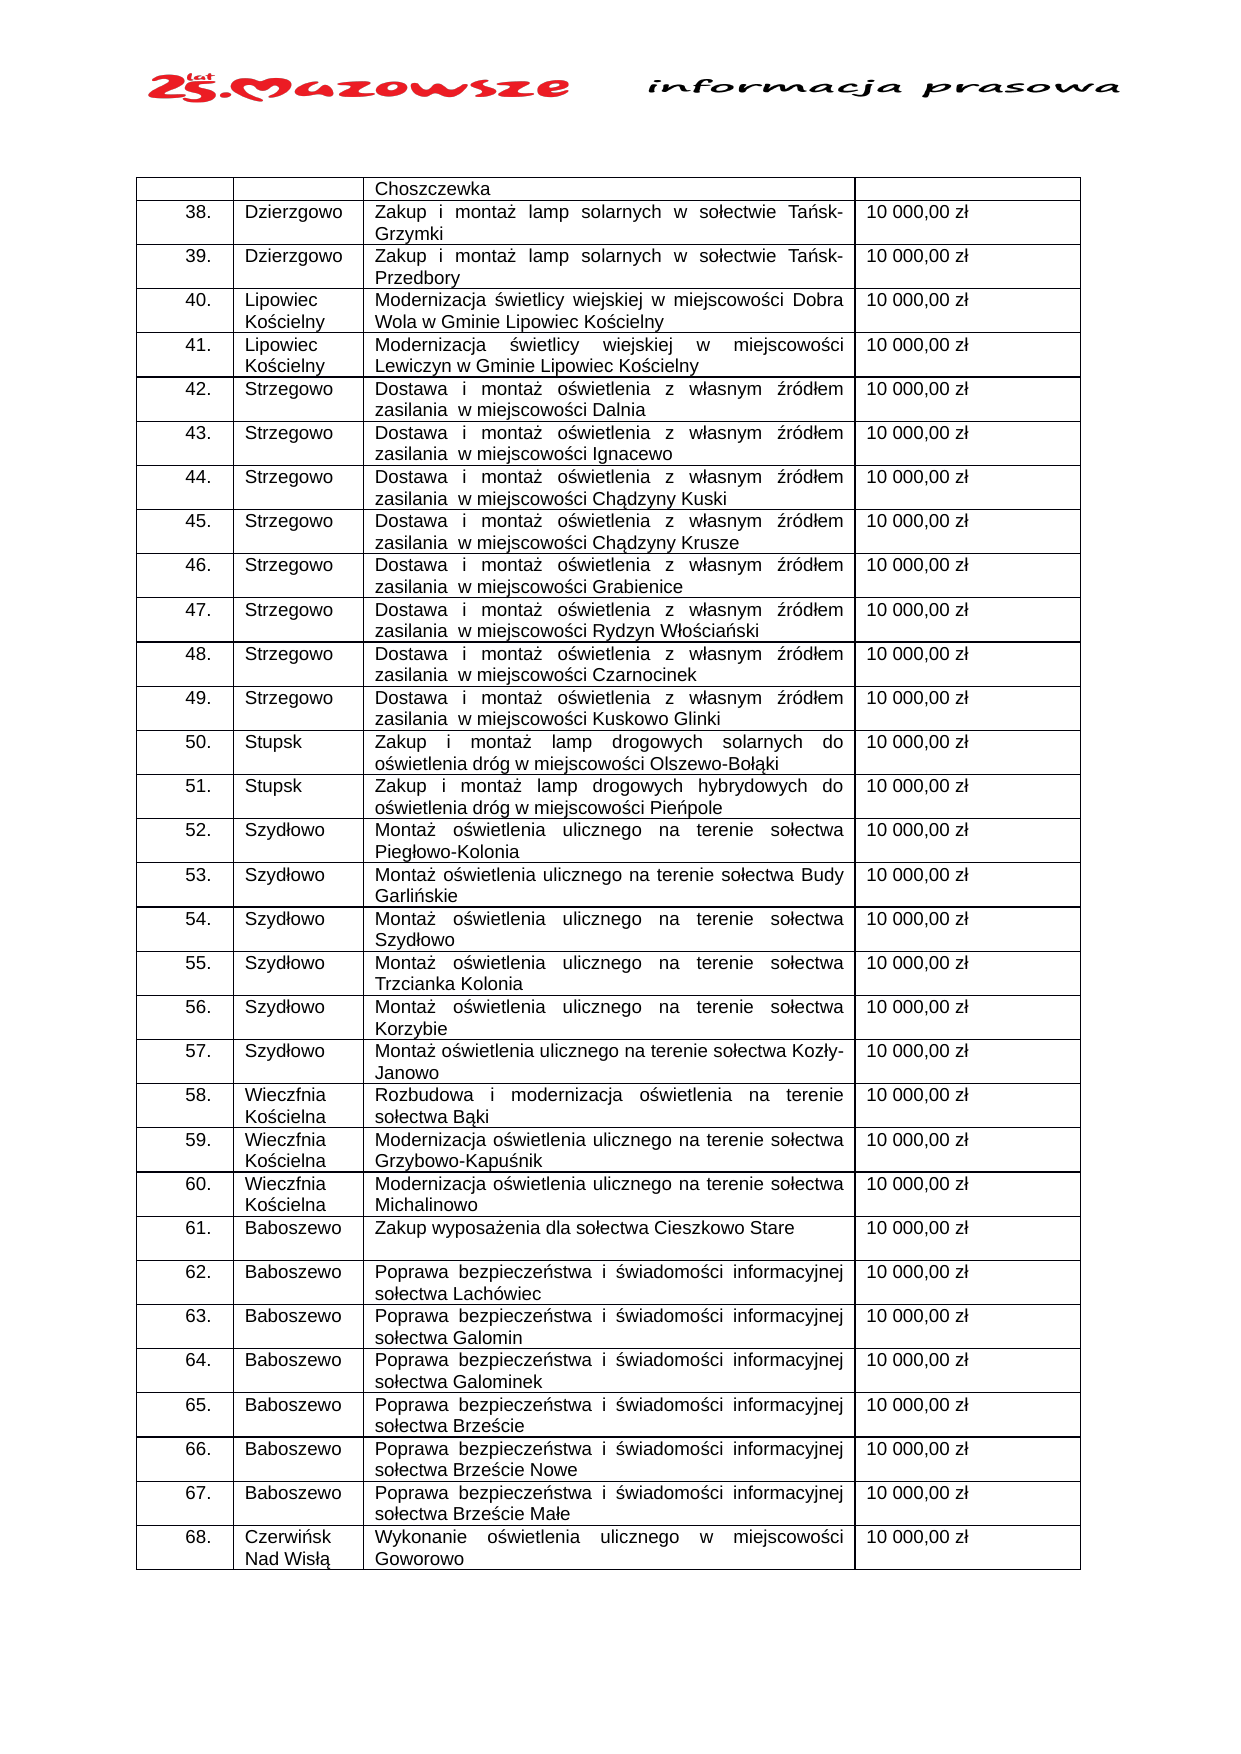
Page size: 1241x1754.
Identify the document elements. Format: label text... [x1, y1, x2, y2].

table_cell [137, 731, 233, 774]
table_cell Dostawa i montaż oświetlenia z własnym źródłem zasilania w miejscowości Dalnia [364, 378, 854, 421]
table_cell Strzegowo [234, 687, 363, 730]
table_cell 10 000,00 zł [856, 863, 1080, 906]
table_cell Dostawa i montaż oświetlenia z własnym źródłem zasilania w miejscowości Ignacewo [364, 422, 854, 465]
table_cell [137, 819, 233, 862]
table_cell Szydłowo [234, 863, 363, 906]
table_cell [137, 289, 233, 332]
table_cell [137, 1084, 233, 1127]
table_cell Lipowiec Kościelny [234, 333, 363, 376]
table_cell Stupsk [234, 775, 363, 818]
table_cell Dostawa i montaż oświetlenia z własnym źródłem zasilania w miejscowości Kuskowo Glinki [364, 687, 854, 730]
table_cell [137, 201, 233, 244]
table_cell [137, 775, 233, 818]
table_cell Baboszewo [234, 1349, 363, 1392]
table_cell Zakup i montaż lamp solarnych w sołectwie Tańsk-Grzymki [364, 201, 854, 244]
table_cell 10 000,00 zł [856, 1349, 1080, 1392]
table_cell Szydłowo [234, 1040, 363, 1083]
table_cell [137, 952, 233, 995]
table_cell [137, 598, 233, 641]
table_cell [234, 178, 363, 200]
table_cell 10 000,00 zł [856, 378, 1080, 421]
table_cell Baboszewo [234, 1393, 363, 1436]
table_cell Montaż oświetlenia ulicznego na terenie sołectwa Piegłowo-Kolonia [364, 819, 854, 862]
table_cell Szydłowo [234, 819, 363, 862]
table_cell Baboszewo [234, 1438, 363, 1481]
table_cell [137, 863, 233, 906]
table_cell Zakup wyposażenia dla sołectwa Cieszkowo Stare [364, 1217, 854, 1260]
table_cell [137, 1438, 233, 1481]
table_cell Baboszewo [234, 1217, 363, 1260]
table_cell Zakup i montaż lamp drogowych hybrydowych do oświetlenia dróg w miejscowości Pieńpole [364, 775, 854, 818]
table_cell 10 000,00 zł [856, 201, 1080, 244]
table_cell [137, 1261, 233, 1304]
table_cell 10 000,00 zł [856, 1084, 1080, 1127]
table_cell Poprawa bezpieczeństwa i świadomości informacyjnej sołectwa Lachówiec [364, 1261, 854, 1304]
table_cell Wieczfnia Kościelna [234, 1084, 363, 1127]
table_cell Strzegowo [234, 510, 363, 553]
table_cell 10 000,00 zł [856, 643, 1080, 686]
table_cell Montaż oświetlenia ulicznego na terenie sołectwa Trzcianka Kolonia [364, 952, 854, 995]
table_cell 10 000,00 zł [856, 1482, 1080, 1525]
table_cell [137, 466, 233, 509]
table_cell [137, 178, 233, 200]
table_cell [137, 1305, 233, 1348]
table_cell [137, 1040, 233, 1083]
table_cell 10 000,00 zł [856, 289, 1080, 332]
table_cell 10 000,00 zł [856, 333, 1080, 376]
table_cell Szydłowo [234, 908, 363, 951]
table_cell [137, 378, 233, 421]
table_cell 10 000,00 zł [856, 598, 1080, 641]
table_cell Dostawa i montaż oświetlenia z własnym źródłem zasilania w miejscowości Grabienice [364, 554, 854, 597]
table_cell [137, 422, 233, 465]
table_cell Poprawa bezpieczeństwa i świadomości informacyjnej sołectwa Brzeście Nowe [364, 1438, 854, 1481]
table_cell Strzegowo [234, 466, 363, 509]
table_cell Choszczewka [364, 178, 854, 200]
table_cell Szydłowo [234, 996, 363, 1039]
table_cell 10 000,00 zł [856, 1217, 1080, 1260]
table_cell Wykonanie oświetlenia ulicznego w miejscowości Goworowo [364, 1526, 854, 1569]
table_cell Zakup i montaż lamp drogowych solarnych do oświetlenia dróg w miejscowości Olszewo-Bołąki [364, 731, 854, 774]
table_cell [137, 1173, 233, 1216]
table_cell 10 000,00 zł [856, 775, 1080, 818]
table_cell 10 000,00 zł [856, 422, 1080, 465]
table_cell Poprawa bezpieczeństwa i świadomości informacyjnej sołectwa Galomin [364, 1305, 854, 1348]
table_cell Czerwińsk Nad Wisłą [234, 1526, 363, 1569]
table_cell Poprawa bezpieczeństwa i świadomości informacyjnej sołectwa Brzeście [364, 1393, 854, 1436]
table_cell [137, 1482, 233, 1525]
table_cell 10 000,00 zł [856, 1261, 1080, 1304]
table_cell Dostawa i montaż oświetlenia z własnym źródłem zasilania w miejscowości Rydzyn Włościański [364, 598, 854, 641]
table_cell 10 000,00 zł [856, 1526, 1080, 1569]
table_cell Strzegowo [234, 643, 363, 686]
table_cell Dzierzgowo [234, 201, 363, 244]
table_cell 10 000,00 zł [856, 908, 1080, 951]
table_cell 10 000,00 zł [856, 819, 1080, 862]
table_cell [137, 687, 233, 730]
table_cell 10 000,00 zł [856, 1393, 1080, 1436]
table_cell Wieczfnia Kościelna [234, 1128, 363, 1171]
table_cell 10 000,00 zł [856, 1040, 1080, 1083]
table_cell Modernizacja świetlicy wiejskiej w miejscowości Lewiczyn w Gminie Lipowiec Kościelny [364, 333, 854, 376]
table_cell Strzegowo [234, 422, 363, 465]
table_cell Poprawa bezpieczeństwa i świadomości informacyjnej sołectwa Galominek [364, 1349, 854, 1392]
table_cell Modernizacja świetlicy wiejskiej w miejscowości Dobra Wola w Gminie Lipowiec Kościelny [364, 289, 854, 332]
table_cell Modernizacja oświetlenia ulicznego na terenie sołectwa Grzybowo-Kapuśnik [364, 1128, 854, 1171]
table_cell Baboszewo [234, 1305, 363, 1348]
table_cell 10 000,00 zł [856, 1438, 1080, 1481]
table_cell Montaż oświetlenia ulicznego na terenie sołectwa Korzybie [364, 996, 854, 1039]
table_cell [137, 1349, 233, 1392]
table_cell 10 000,00 zł [856, 996, 1080, 1039]
table_cell [137, 1526, 233, 1569]
table_cell Dostawa i montaż oświetlenia z własnym źródłem zasilania w miejscowości Chądzyny Kuski [364, 466, 854, 509]
picture [147, 73, 569, 103]
table_cell [137, 908, 233, 951]
table_cell Dzierzgowo [234, 245, 363, 288]
table_cell Strzegowo [234, 598, 363, 641]
table_cell Strzegowo [234, 554, 363, 597]
table_cell [137, 1128, 233, 1171]
table_cell [137, 1217, 233, 1260]
table_cell 10 000,00 zł [856, 731, 1080, 774]
table_cell 10 000,00 zł [856, 952, 1080, 995]
table_cell [137, 554, 233, 597]
table_cell Wieczfnia Kościelna [234, 1173, 363, 1216]
table_cell 10 000,00 zł [856, 1173, 1080, 1216]
table_cell 10 000,00 zł [856, 687, 1080, 730]
table_cell [856, 178, 1080, 200]
table_cell Poprawa bezpieczeństwa i świadomości informacyjnej sołectwa Brzeście Małe [364, 1482, 854, 1525]
table_cell Szydłowo [234, 952, 363, 995]
table_cell 10 000,00 zł [856, 245, 1080, 288]
table_cell 10 000,00 zł [856, 466, 1080, 509]
table_cell Rozbudowa i modernizacja oświetlenia na terenie sołectwa Bąki [364, 1084, 854, 1127]
table_cell [137, 510, 233, 553]
table_cell 10 000,00 zł [856, 1128, 1080, 1171]
table_cell Montaż oświetlenia ulicznego na terenie sołectwa Budy Garlińskie [364, 863, 854, 906]
table_cell Baboszewo [234, 1261, 363, 1304]
table_cell Baboszewo [234, 1482, 363, 1525]
table_cell [137, 245, 233, 288]
table_cell Montaż oświetlenia ulicznego na terenie sołectwa Szydłowo [364, 908, 854, 951]
table_cell Lipowiec Kościelny [234, 289, 363, 332]
table_cell Montaż oświetlenia ulicznego na terenie sołectwa Kozły-Janowo [364, 1040, 854, 1083]
table_cell [137, 643, 233, 686]
table_cell Stupsk [234, 731, 363, 774]
table_cell 10 000,00 zł [856, 554, 1080, 597]
picture [628, 73, 1140, 103]
table_cell 10 000,00 zł [856, 1305, 1080, 1348]
table_cell Strzegowo [234, 378, 363, 421]
table_cell Dostawa i montaż oświetlenia z własnym źródłem zasilania w miejscowości Czarnocinek [364, 643, 854, 686]
table_cell Modernizacja oświetlenia ulicznego na terenie sołectwa Michalinowo [364, 1173, 854, 1216]
table_cell [137, 996, 233, 1039]
table_cell [137, 1393, 233, 1436]
table_cell [137, 333, 233, 376]
table_cell Dostawa i montaż oświetlenia z własnym źródłem zasilania w miejscowości Chądzyny Krusze [364, 510, 854, 553]
table_cell 10 000,00 zł [856, 510, 1080, 553]
table_cell Zakup i montaż lamp solarnych w sołectwie Tańsk-Przedbory [364, 245, 854, 288]
